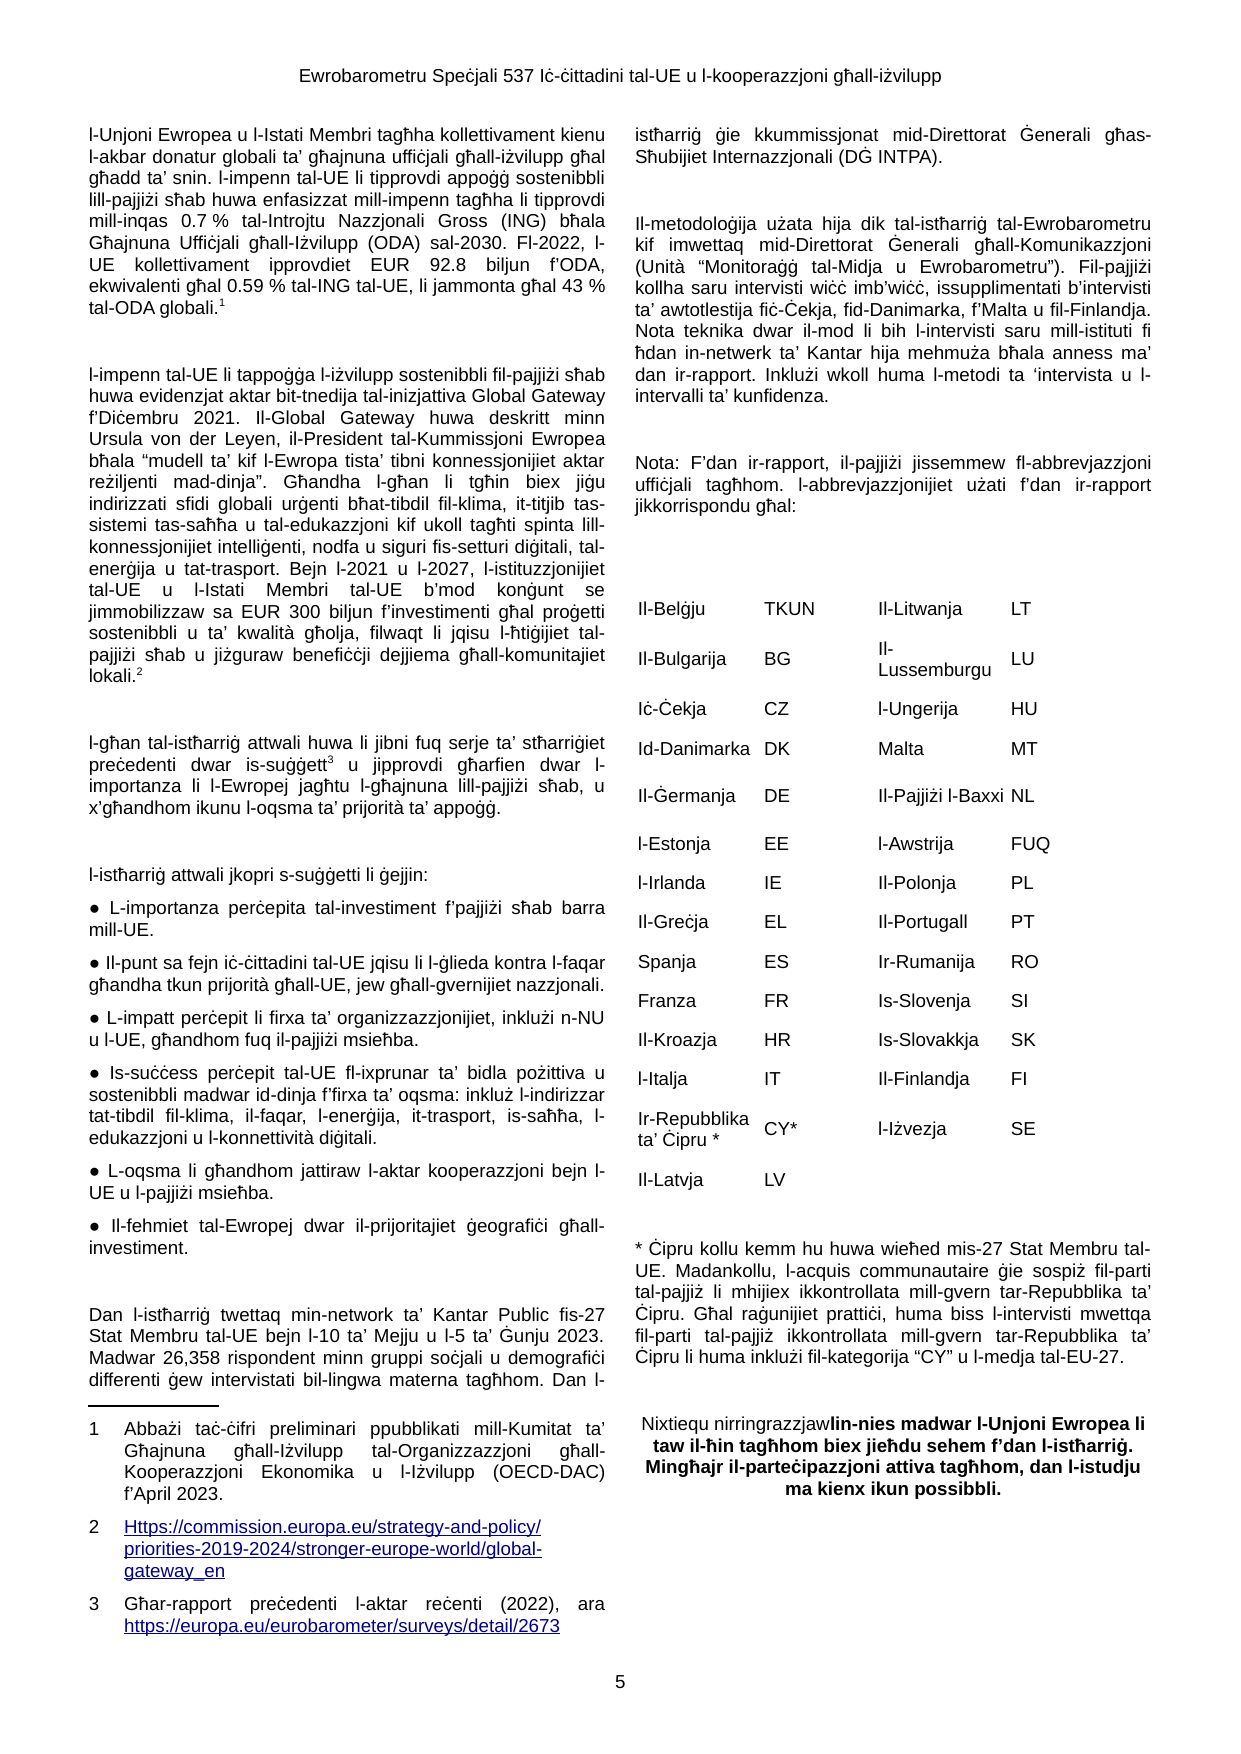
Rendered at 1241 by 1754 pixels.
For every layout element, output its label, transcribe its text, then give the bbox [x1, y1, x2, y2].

table_cell Malta [875, 729, 1008, 768]
table_cell LV [761, 1160, 875, 1199]
text istħarriġ ġie kkummissjonat mid-Direttorat Ġenerali għas-Sħubijiet Internazzjonali (DĠ INTPA). [635, 124, 1152, 167]
table_header TKUN [761, 589, 875, 628]
table_cell Il-Pajjiżi l-Baxxi [875, 768, 1008, 824]
text l-istħarriġ attwali jkopri s-suġġetti li ġejjin: [88, 864, 605, 885]
table_cell LU [1008, 629, 1122, 689]
text Dan l-istħarriġ twettaq min-network ta’ Kantar Public fis-27 Stat Membru tal-UE bejn l-10 ta’ Mejju u l-5 ta’ Ġunju 2023. Madwar 26,358 rispondent minn gruppi soċjali u demografiċi differenti ġew intervistati bil-lingwa materna tagħhom. Dan l- [88, 1304, 605, 1390]
table_cell CY* [761, 1099, 875, 1159]
table_header LT [1008, 589, 1122, 628]
table_cell Id-Danimarka [635, 729, 761, 768]
text ● Il-punt sa fejn iċ-ċittadini tal-UE jqisu li l-ġlieda kontra l-faqar għandha tkun prijorità għall-UE, jew għall-gvernijiet nazzjonali. [88, 952, 605, 995]
table_cell PL [1008, 863, 1122, 902]
table_cell Il-Polonja [875, 863, 1008, 902]
table_cell Ir-Rumanija [875, 942, 1008, 981]
text Għar-rapport preċedenti l-aktar reċenti (2022), ara https://europa.eu/eurobarometer/surveys/detail/2673 [88, 1593, 605, 1636]
table_header Il-Litwanja [875, 589, 1008, 628]
table_cell DE [761, 768, 875, 824]
text l-għan tal-istħarriġ attwali huwa li jibni fuq serje ta’ stħarriġiet preċedenti dwar is-suġġett u jipprovdi għarfien dwar l-importanza li l-Ewropej jagħtu l-għajnuna lill-pajjiżi sħab, u x’għandhom ikunu l-oqsma ta’ prijorità ta’ appoġġ. [88, 732, 605, 818]
table_cell l-Iżvezja [875, 1099, 1008, 1159]
table_cell EE [761, 824, 875, 863]
text * Ċipru kollu kemm hu huwa wieħed mis-27 Stat Membru tal-UE. Madankollu, l-acquis communautaire ġie sospiż fil-parti tal-pajjiż li mhijiex ikkontrollata mill-gvern tar-Repubblika ta’ Ċipru. Għal raġunijiet prattiċi, huma biss l-intervisti mwettqa fil-parti tal-pajjiż ikkontrollata mill-gvern tar-Repubblika ta’ Ċipru li huma inklużi fil-kategorija “CY” u l-medja tal-EU-27. [635, 1238, 1152, 1367]
table_cell l-Awstrija [875, 824, 1008, 863]
table_cell Is-Slovakkja [875, 1020, 1008, 1059]
table_cell IT [761, 1059, 875, 1099]
table_cell l-Italja [635, 1059, 761, 1099]
table_cell Franza [635, 981, 761, 1020]
text l-impenn tal-UE li tappoġġa l-iżvilupp sostenibbli fil-pajjiżi sħab huwa evidenzjat aktar bit-tnedija tal-inizjattiva Global Gateway f’Diċembru 2021. Il-Global Gateway huwa deskritt minn Ursula von der Leyen, il-President tal-Kummissjoni Ewropea bħala “mudell ta’ kif l-Ewropa tista’ tibni konnessjonijiet aktar reżiljenti mad-dinja”. Għandha l-għan li tgħin biex jiġu indirizzati sfidi globali urġenti bħat-tibdil fil-klima, it-titjib tas-sistemi tas-saħħa u tal-edukazzjoni kif ukoll tagħti spinta lill-konnessjonijiet intelliġenti, nodfa u siguri fis-setturi diġitali, tal-enerġija u tat-trasport. Bejn l-2021 u l-2027, l-istituzzjonijiet tal-UE u l-Istati Membri tal-UE b’mod konġunt se jimmobilizzaw sa EUR 300 biljun f’investimenti għal proġetti sostenibbli u ta’ kwalità għolja, filwaqt li jqisu l-ħtiġijiet tal-pajjiżi sħab u jiżguraw benefiċċji dejjiema għall-komunitajiet lokali. [88, 363, 605, 687]
text ● L-importanza perċepita tal-investiment f’pajjiżi sħab barra mill-UE. [88, 897, 605, 940]
table_cell ES [761, 942, 875, 981]
text Il-metodoloġija użata hija dik tal-istħarriġ tal-Ewrobarometru kif imwettaq mid-Direttorat Ġenerali għall-Komunikazzjoni (Unità “Monitoraġġ tal-Midja u Ewrobarometru”). Fil-pajjiżi kollha saru intervisti wiċċ imb’wiċċ, issupplimentati b’intervisti ta’ awtotlestija fiċ-Ċekja, fid-Danimarka, f’Malta u fil-Finlandja. Nota teknika dwar il-mod li bih l-intervisti saru mill-istituti fi ħdan in-netwerk ta’ Kantar hija mehmuża bħala anness ma’ dan ir-rapport. Inklużi wkoll huma l-metodi ta ‘intervista u l-intervalli ta’ kunfidenza. [635, 212, 1152, 406]
table_cell Spanja [635, 942, 761, 981]
text ● Il-fehmiet tal-Ewropej dwar il-prijoritajiet ġeografiċi għall-investiment. [88, 1215, 605, 1258]
table_cell Il-Bulgarija [635, 629, 761, 689]
table_cell RO [1008, 942, 1122, 981]
table_cell NL [1008, 768, 1122, 824]
text ● Is-suċċess perċepit tal-UE fl-ixprunar ta’ bidla pożittiva u sostenibbli madwar id-dinja f’firxa ta’ oqsma: inkluż l-indirizzar tat-tibdil fil-klima, il-faqar, l-enerġija, it-trasport, is-saħħa, l-edukazzjoni u l-konnettività diġitali. [88, 1062, 605, 1148]
table_cell Is-Slovenja [875, 981, 1008, 1020]
table_cell MT [1008, 729, 1122, 768]
table_cell DK [761, 729, 875, 768]
table_cell l-Ungerija [875, 689, 1008, 729]
table_cell Iċ-Ċekja [635, 689, 761, 729]
table_cell CZ [761, 689, 875, 729]
table_cell HR [761, 1020, 875, 1059]
table_cell Il-Finlandja [875, 1059, 1008, 1099]
text ● L-oqsma li għandhom jattiraw l-aktar kooperazzjoni bejn l-UE u l-pajjiżi msieħba. [88, 1160, 605, 1203]
table_cell PT [1008, 902, 1122, 942]
table_cell Il-Greċja [635, 902, 761, 942]
table_header Il-Belġju [635, 589, 761, 628]
table_cell Il-Latvja [635, 1160, 761, 1199]
table_cell [875, 1160, 1008, 1199]
text Nota: F’dan ir-rapport, il-pajjiżi jissemmew fl-abbrevjazzjoni uffiċjali tagħhom. l-abbrevjazzjonijiet użati f’dan ir-rapport jikkorrispondu għal: [635, 452, 1152, 516]
table_cell Il-Kroazja [635, 1020, 761, 1059]
table_cell IE [761, 863, 875, 902]
table_cell FI [1008, 1059, 1122, 1099]
table_cell BG [761, 629, 875, 689]
table_cell FR [761, 981, 875, 1020]
text Https://commission.europa.eu/strategy-and-policy/priorities-2019-2024/stronger-europe-world/global-gateway_en [88, 1516, 605, 1581]
table_cell [1008, 1160, 1122, 1199]
table_cell Il-Portugall [875, 902, 1008, 942]
table_cell SI [1008, 981, 1122, 1020]
text Abbażi taċ-ċifri preliminari ppubblikati mill-Kumitat ta’ Għajnuna għall-Iżvilupp tal-Organizzazzjoni għall-Kooperazzjoni Ekonomika u l-Iżvilupp (OECD-DAC) f’April 2023. [88, 1418, 605, 1504]
table_cell Ir-Repubblika ta’ Ċipru * [635, 1099, 761, 1159]
text ● L-impatt perċepit li firxa ta’ organizzazzjonijiet, inklużi n-NU u l-UE, għandhom fuq il-pajjiżi msieħba. [88, 1007, 605, 1050]
table_cell l-Irlanda [635, 863, 761, 902]
table_cell SE [1008, 1099, 1122, 1159]
table_cell EL [761, 902, 875, 942]
table_cell SK [1008, 1020, 1122, 1059]
text l-Unjoni Ewropea u l-Istati Membri tagħha kollettivament kienu l-akbar donatur globali ta’ għajnuna uffiċjali għall-iżvilupp għal għadd ta’ snin. l-impenn tal-UE li tipprovdi appoġġ sostenibbli lill-pajjiżi sħab huwa enfasizzat mill-impenn tagħha li tipprovdi mill-inqas 0.7 % tal-Introjtu Nazzjonali Gross (ING) bħala Għajnuna Uffiċjali għall-Iżvilupp (ODA) sal-2030. Fl-2022, l-UE kollettivament ipprovdiet EUR 92.8 biljun f’ODA, ekwivalenti għal 0.59 % tal-ING tal-UE, li jammonta għal 43 % tal-ODA globali. [88, 124, 605, 318]
table_cell HU [1008, 689, 1122, 729]
text Nixtiequ nirringrazzjawlin-nies madwar l-Unjoni Ewropea li taw il-ħin tagħhom biex jieħdu sehem f’dan l-istħarriġ. Mingħajr il-parteċipazzjoni attiva tagħhom, dan l-istudju ma kienx ikun possibbli. [635, 1413, 1152, 1499]
table_cell Il-Lussemburgu [875, 629, 1008, 689]
table_cell Il-Ġermanja [635, 768, 761, 824]
table_cell l-Estonja [635, 824, 761, 863]
table_cell FUQ [1008, 824, 1122, 863]
